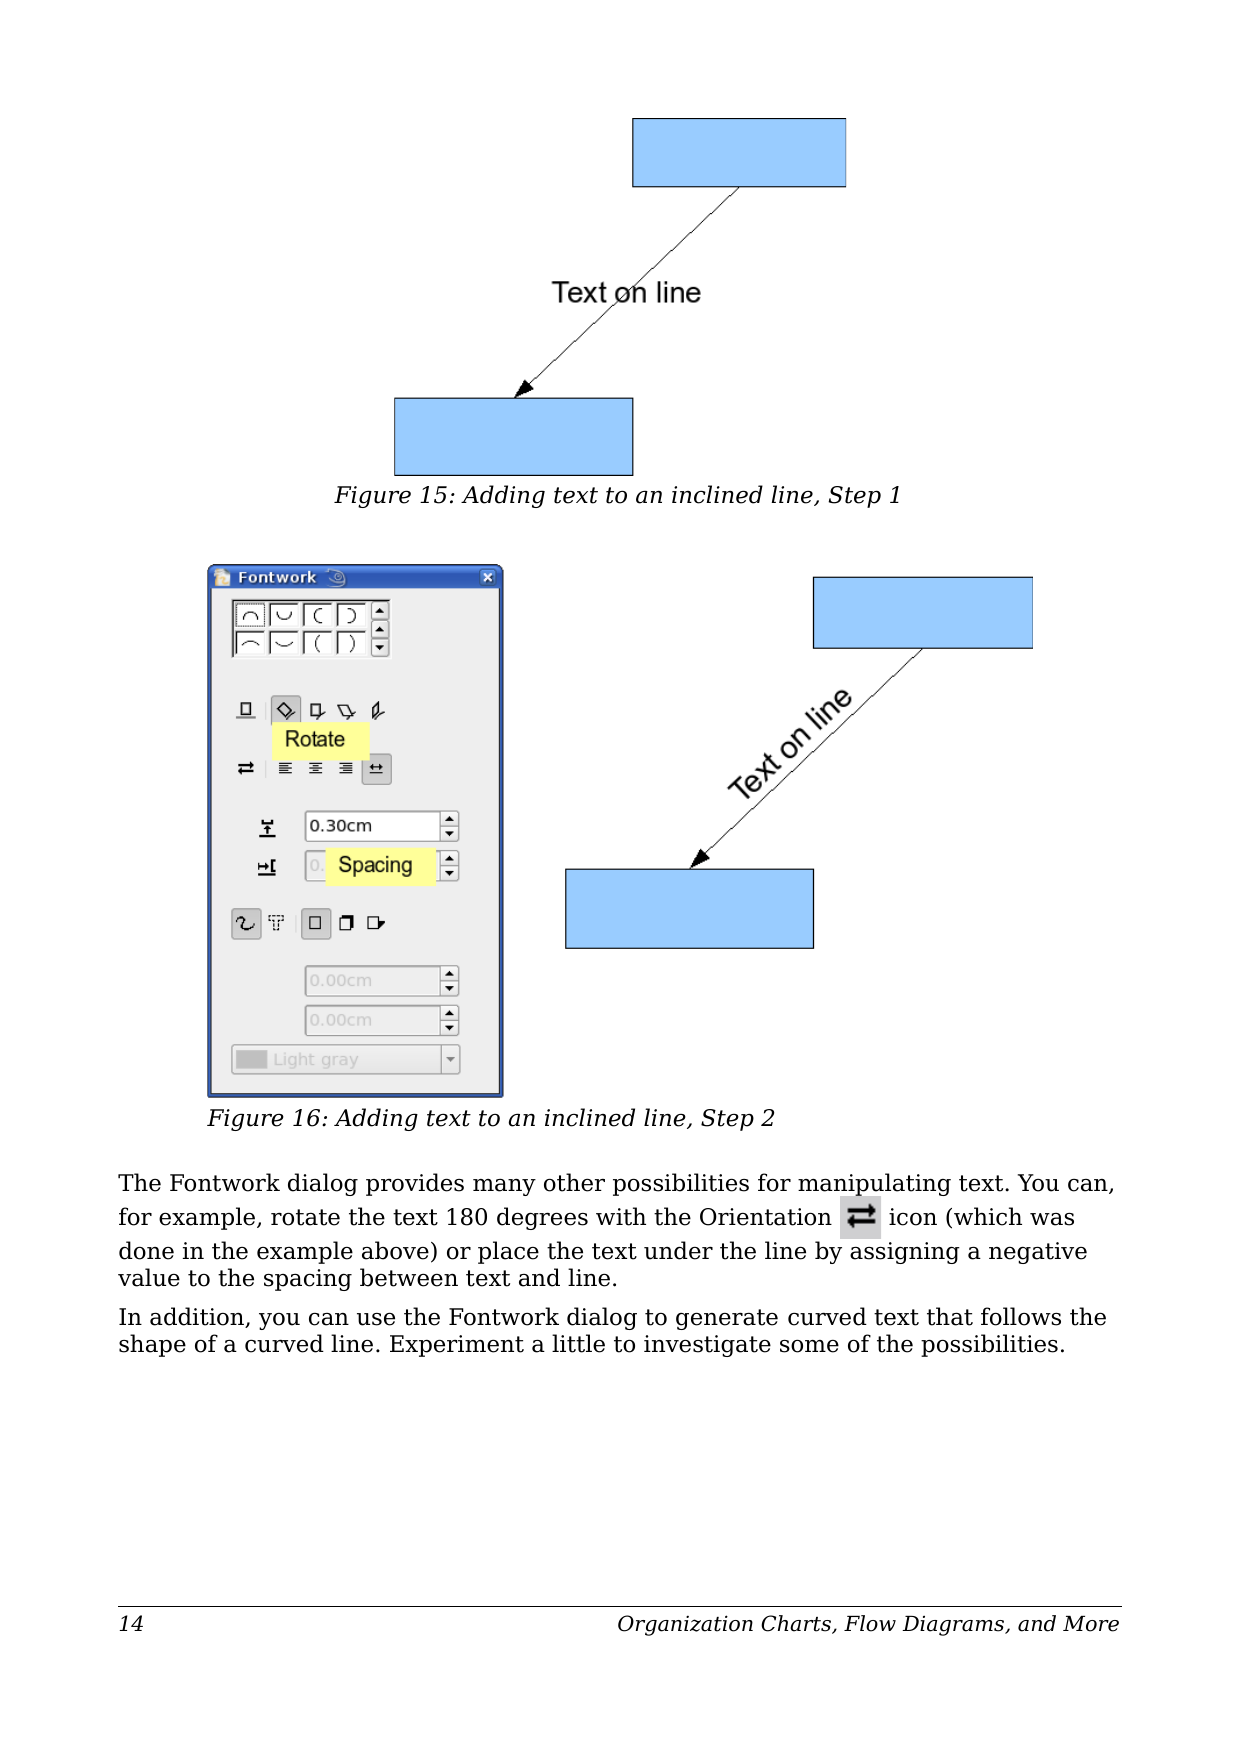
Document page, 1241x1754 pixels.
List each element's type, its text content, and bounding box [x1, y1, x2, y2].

picture [207, 564, 1033, 1099]
text Figure 15: Adding text to an inclined line, Step 1 [321, 482, 919, 509]
picture [840, 1196, 882, 1239]
picture [394, 118, 847, 476]
text The Fontwork dialog provides many other possibilities for manipulating text. You can, for example, rotate the text 180 degrees with the Orientation icon (which was done in the example above) or place the text under the line by assigning a negative value to the spacing between text and line. [118, 1170, 1122, 1292]
text Figure 16: Adding text to an inclined line, Step 2 [207, 1105, 1033, 1131]
text In addition, you can use the Fontwork dialog to generate curved text that follows the shape of a curved line. Experiment a little to investigate some of the possibilities. [118, 1304, 1122, 1357]
